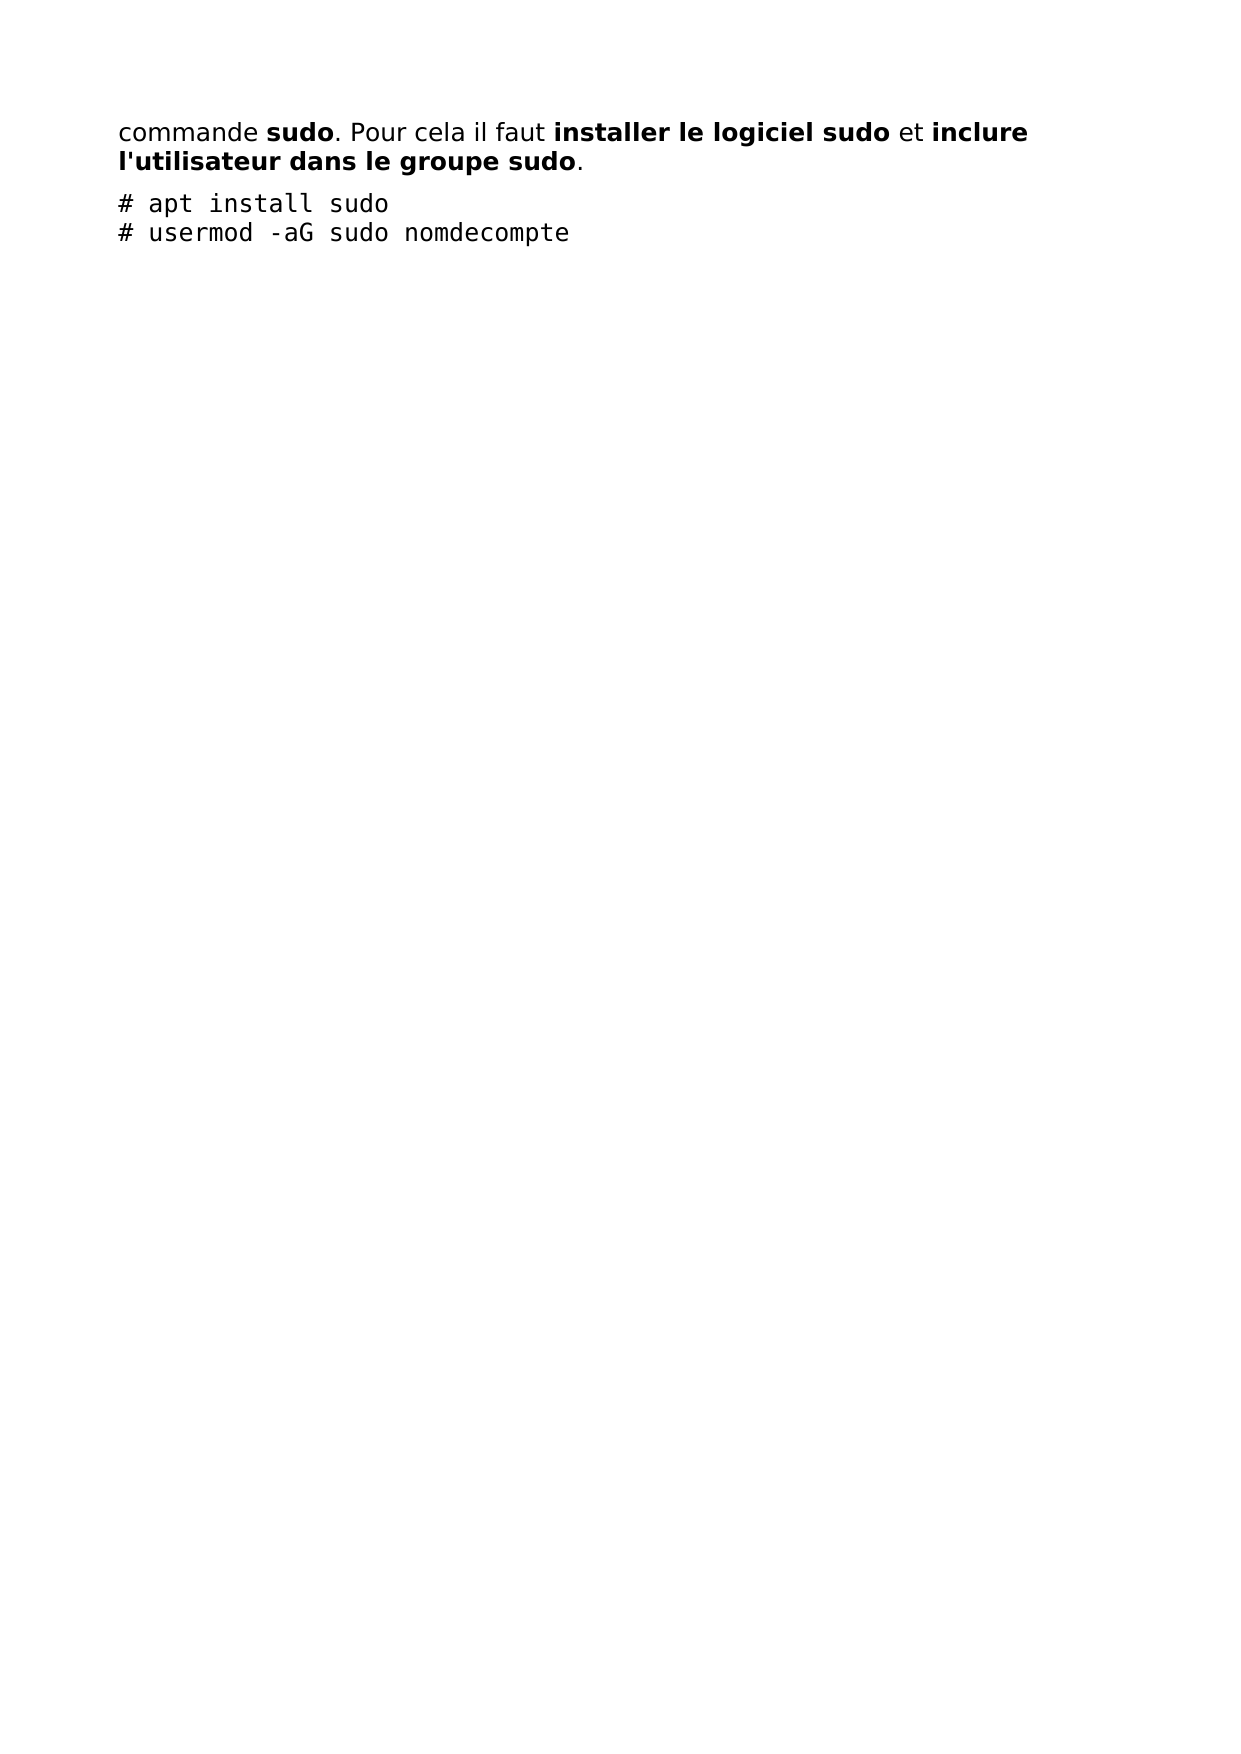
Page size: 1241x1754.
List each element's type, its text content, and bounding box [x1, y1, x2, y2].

text commande sudo. Pour cela il faut installer le logiciel sudo et inclure l'utilisateur dans le groupe sudo. [118, 118, 1122, 176]
text # apt install sudo # usermod -aG sudo nomdecompte [118, 189, 1122, 247]
